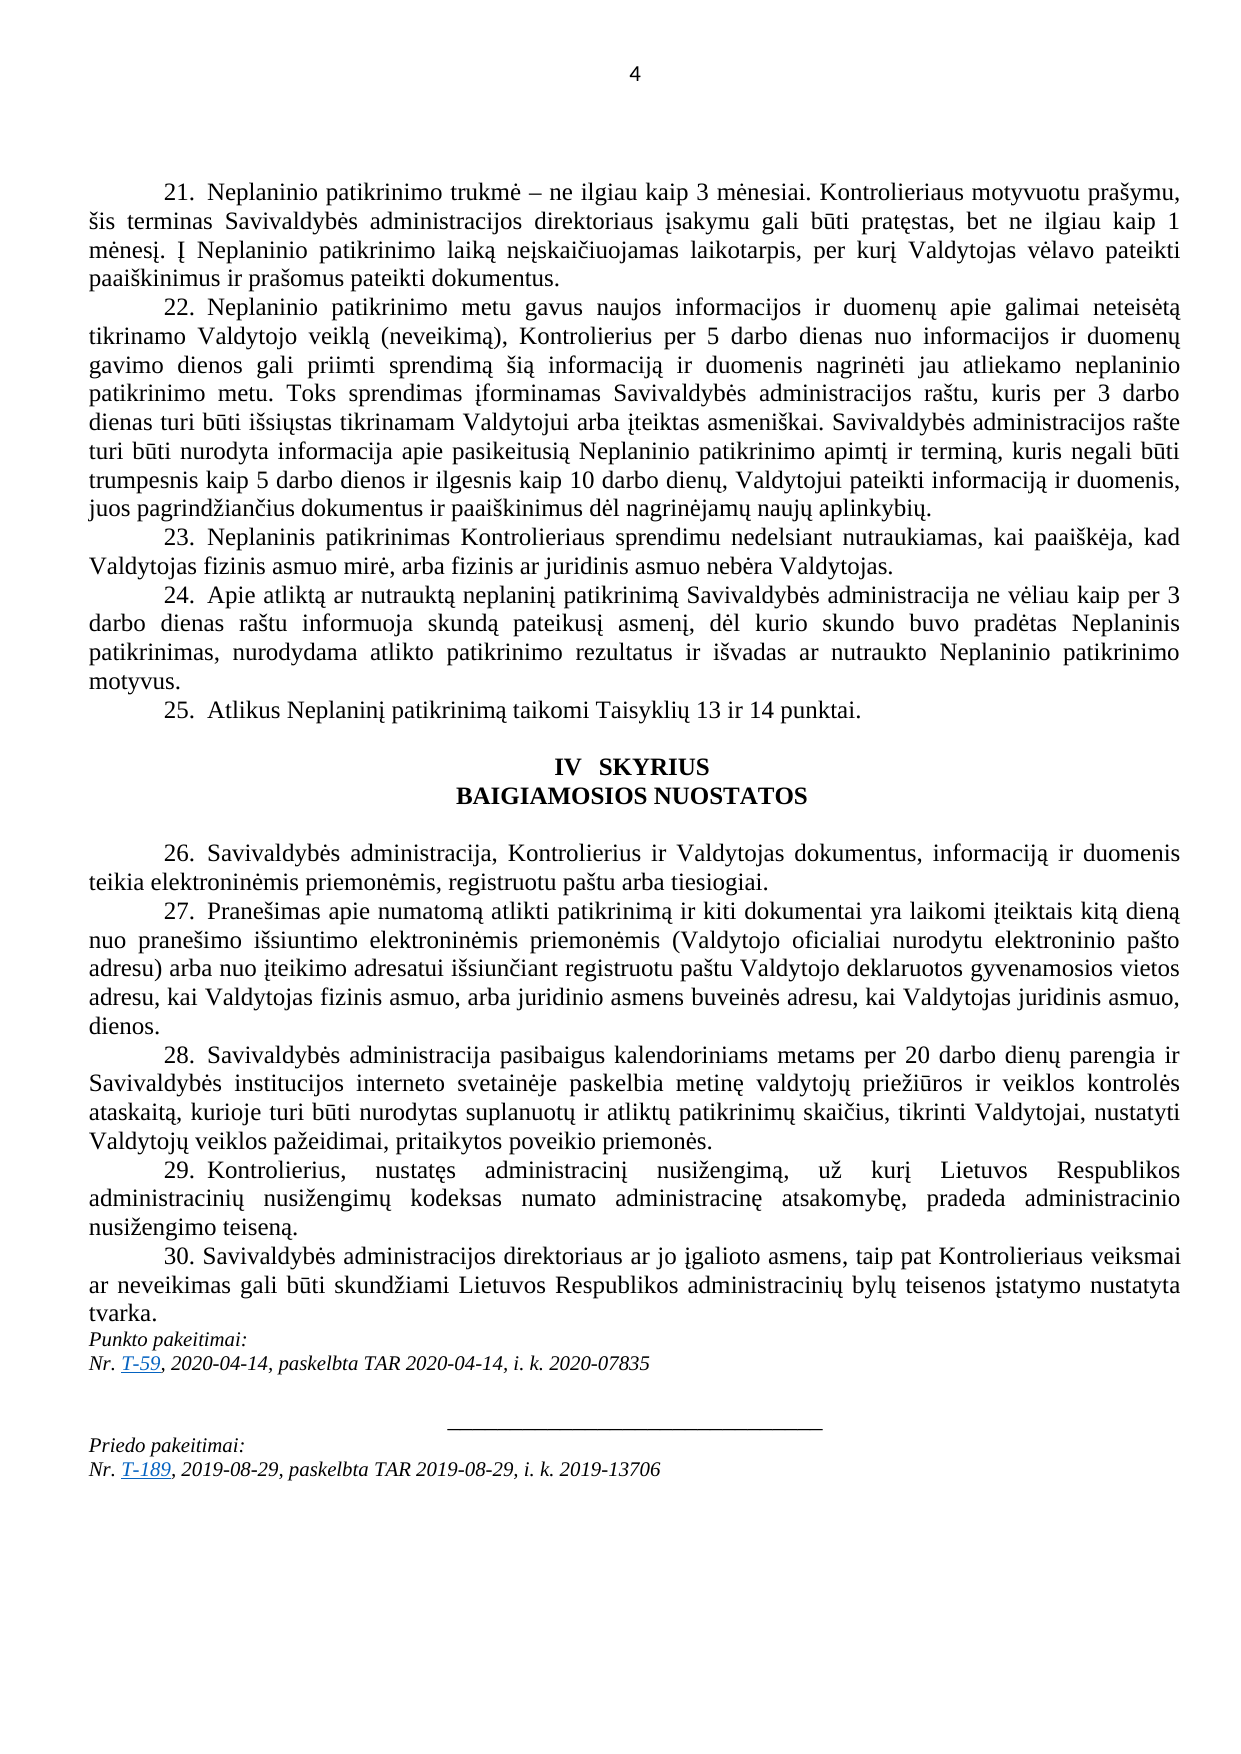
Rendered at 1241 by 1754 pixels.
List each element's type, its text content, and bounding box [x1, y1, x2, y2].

text Nr. T-59, 2020-04-14, paskelbta TAR 2020-04-14, i. k. 2020-07835 [89, 1351, 1181, 1375]
text 26. Savivaldybės administracija, Kontrolierius ir Valdytojas dokumentus, informaciją ir duomenis teikia elektroninėmis priemonėmis, registruotu paštu arba tiesiogiai. [89, 838, 1181, 896]
text IV SKYRIUS [89, 752, 1181, 781]
text Nr. T-189, 2019-08-29, paskelbta TAR 2019-08-29, i. k. 2019-13706 [89, 1457, 1181, 1481]
text 24. Apie atliktą ar nutrauktą neplaninį patikrinimą Savivaldybės administracija ne vėliau kaip per 3 darbo dienas raštu informuoja skundą pateikusį asmenį, dėl kurio skundo buvo pradėtas Neplaninis patikrinimas, nurodydama atlikto patikrinimo rezultatus ir išvadas ar nutraukto Neplaninio patikrinimo motyvus. [89, 580, 1181, 695]
text ______________________________ [89, 1404, 1181, 1433]
text Punkto pakeitimai: [89, 1327, 1181, 1351]
text 28. Savivaldybės administracija pasibaigus kalendoriniams metams per 20 darbo dienų parengia ir Savivaldybės institucijos interneto svetainėje paskelbia metinę valdytojų priežiūros ir veiklos kontrolės ataskaitą, kurioje turi būti nurodytas suplanuotų ir atliktų patikrinimų skaičius, tikrinti Valdytojai, nustatyti Valdytojų veiklos pažeidimai, pritaikytos poveikio priemonės. [89, 1040, 1181, 1155]
text BAIGIAMOSIOS NUOSTATOS [89, 781, 1181, 810]
text 23. Neplaninis patikrinimas Kontrolieriaus sprendimu nedelsiant nutraukiamas, kai paaiškėja, kad Valdytojas fizinis asmuo mirė, arba fizinis ar juridinis asmuo nebėra Valdytojas. [89, 522, 1181, 580]
text 25. Atlikus Neplaninį patikrinimą taikomi Taisyklių 13 ir 14 punktai. [89, 695, 1181, 723]
text 30. Savivaldybės administracijos direktoriaus ar jo įgalioto asmens, taip pat Kontrolieriaus veiksmai ar neveikimas gali būti skundžiami Lietuvos Respublikos administracinių bylų teisenos įstatymo nustatyta tvarka. [89, 1241, 1181, 1327]
text 27. Pranešimas apie numatomą atlikti patikrinimą ir kiti dokumentai yra laikomi įteiktais kitą dieną nuo pranešimo išsiuntimo elektroninėmis priemonėmis (Valdytojo oficialiai nurodytu elektroninio pašto adresu) arba nuo įteikimo adresatui išsiunčiant registruotu paštu Valdytojo deklaruotos gyvenamosios vietos adresu, kai Valdytojas fizinis asmuo, arba juridinio asmens buveinės adresu, kai Valdytojas juridinis asmuo, dienos. [89, 896, 1181, 1040]
text 21. Neplaninio patikrinimo trukmė – ne ilgiau kaip 3 mėnesiai. Kontrolieriaus motyvuotu prašymu, šis terminas Savivaldybės administracijos direktoriaus įsakymu gali būti pratęstas, bet ne ilgiau kaip 1 mėnesį. Į Neplaninio patikrinimo laiką neįskaičiuojamas laikotarpis, per kurį Valdytojas vėlavo pateikti paaiškinimus ir prašomus pateikti dokumentus. [89, 177, 1181, 292]
text 29. Kontrolierius, nustatęs administracinį nusižengimą, už kurį Lietuvos Respublikos administracinių nusižengimų kodeksas numato administracinę atsakomybę, pradeda administracinio nusižengimo teiseną. [89, 1155, 1181, 1241]
text Priedo pakeitimai: [89, 1433, 1181, 1457]
text 22. Neplaninio patikrinimo metu gavus naujos informacijos ir duomenų apie galimai neteisėtą tikrinamo Valdytojo veiklą (neveikimą), Kontrolierius per 5 darbo dienas nuo informacijos ir duomenų gavimo dienos gali priimti sprendimą šią informaciją ir duomenis nagrinėti jau atliekamo neplaninio patikrinimo metu. Toks sprendimas įforminamas Savivaldybės administracijos raštu, kuris per 3 darbo dienas turi būti išsiųstas tikrinamam Valdytojui arba įteiktas asmeniškai. Savivaldybės administracijos rašte turi būti nurodyta informacija apie pasikeitusią Neplaninio patikrinimo apimtį ir terminą, kuris negali būti trumpesnis kaip 5 darbo dienos ir ilgesnis kaip 10 darbo dienų, Valdytojui pateikti informaciją ir duomenis, juos pagrindžiančius dokumentus ir paaiškinimus dėl nagrinėjamų naujų aplinkybių. [89, 292, 1181, 522]
